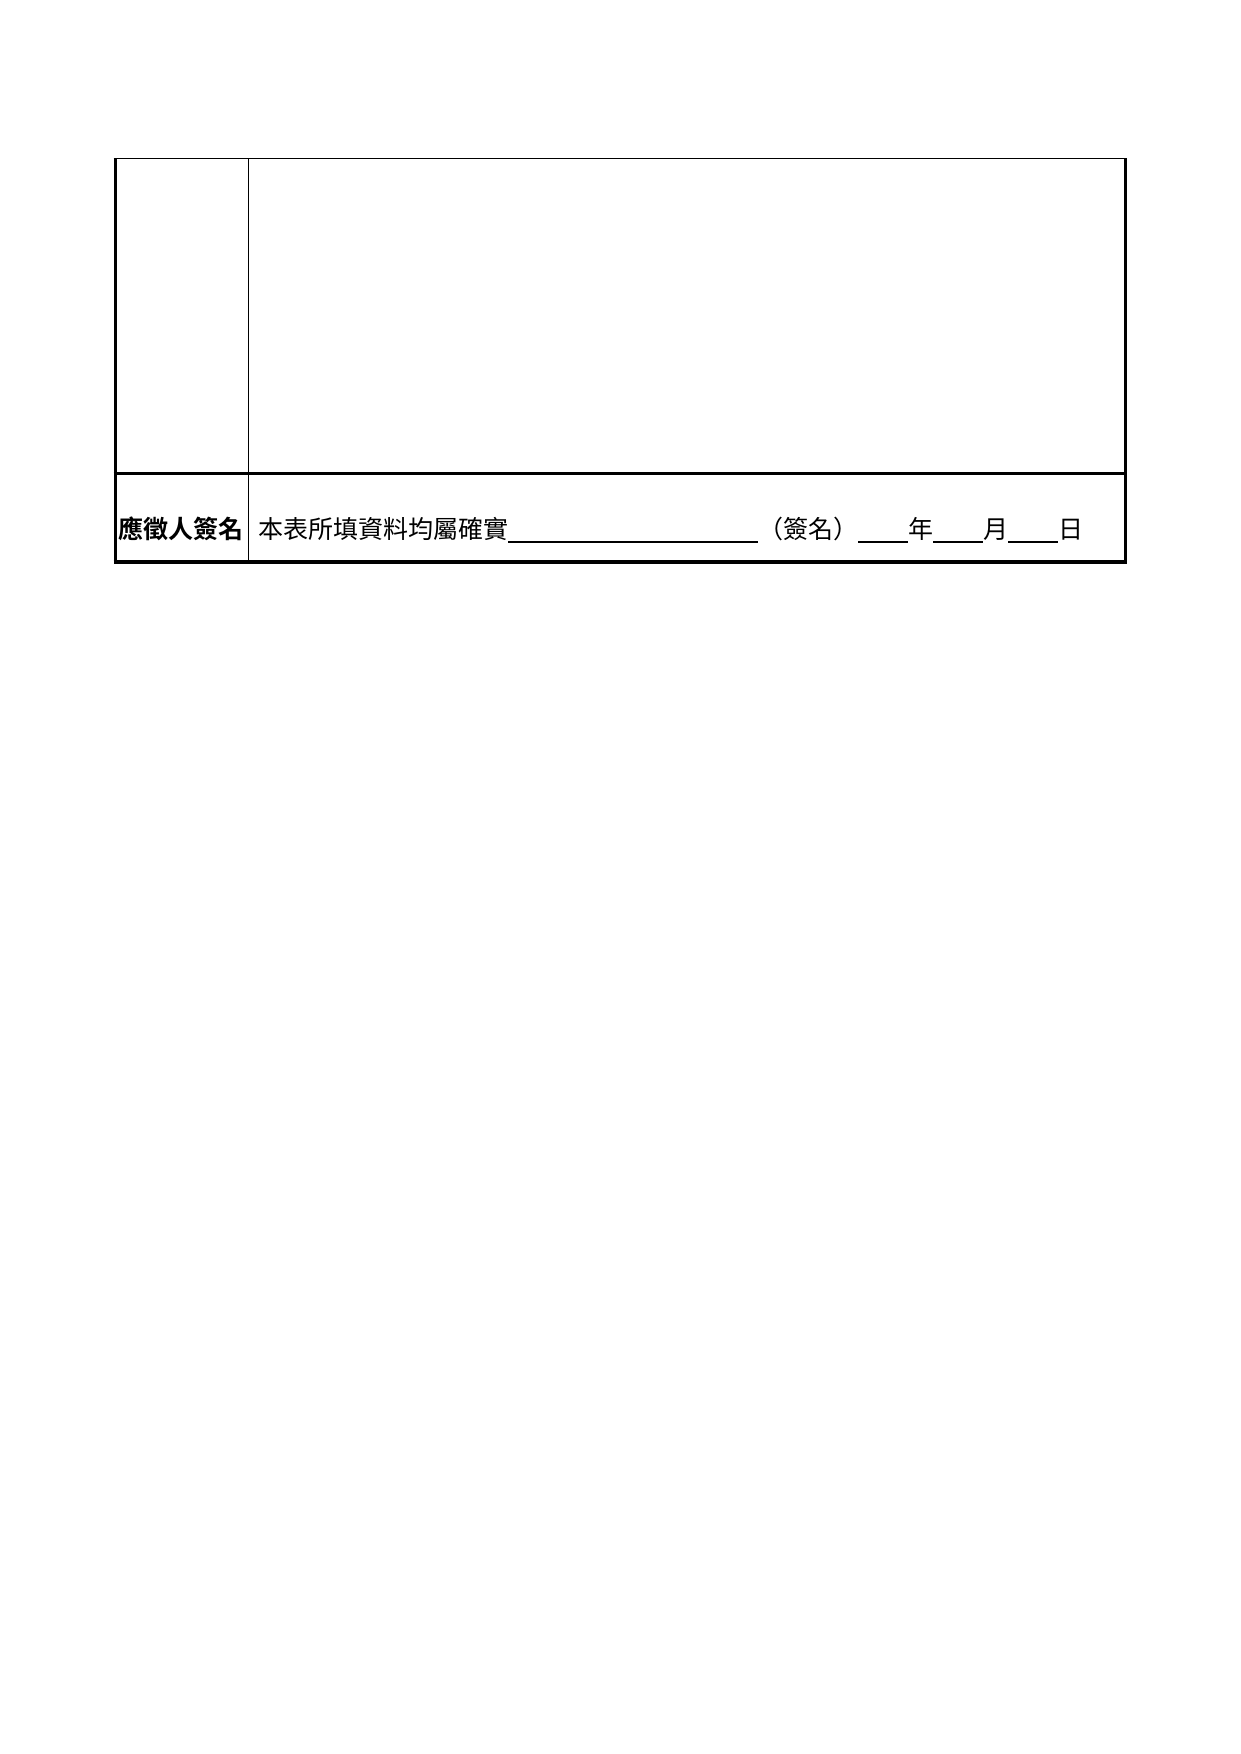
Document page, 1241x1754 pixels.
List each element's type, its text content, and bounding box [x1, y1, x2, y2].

table_cell [117, 159, 248, 472]
table_cell 應徵人簽名 [117, 475, 248, 560]
table_cell 本表所填資料均屬確實 （簽名） 年 月 日 [249, 475, 1124, 560]
table_cell [249, 159, 1124, 472]
